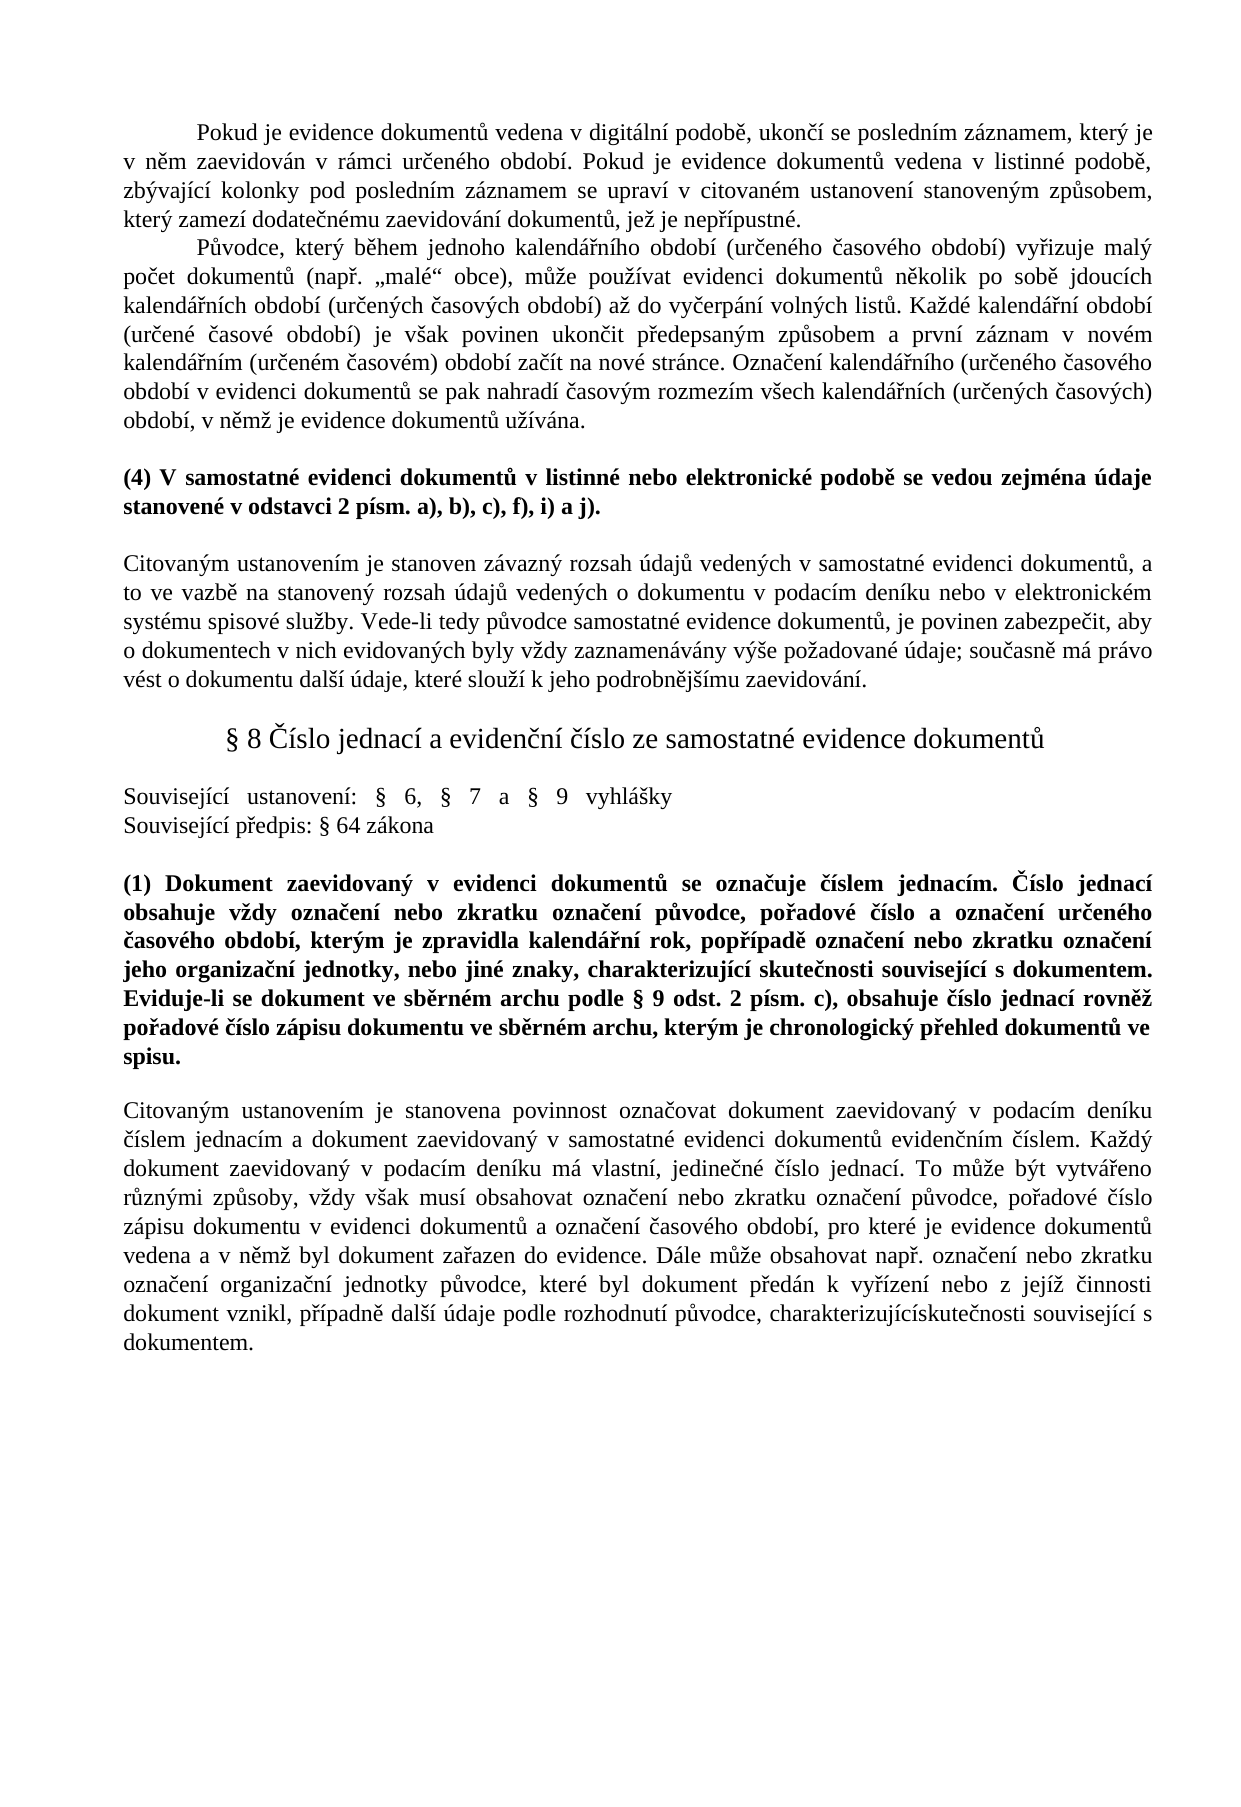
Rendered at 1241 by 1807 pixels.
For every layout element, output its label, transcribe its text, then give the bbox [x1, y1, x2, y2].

text (4) V samostatné evidenci dokumentů v listinné nebo elektronické podobě se vedou zejména údaje stanovené v odstavci 2 písm. a), b), c), f), i) a j). [123, 462, 1154, 520]
text (1) Dokument zaevidovaný v evidenci dokumentů se označuje číslem jednacím. Číslo jednací obsahuje vždy označení nebo zkratku označení původce, pořadové číslo a označení určeného časového období, kterým je zpravidla kalendářní rok, popřípadě označení nebo zkratku označení jeho organizační jednotky, nebo jiné znaky, charakterizující skutečnosti související s dokumentem. Eviduje-li se dokument ve sběrném archu podle § 9 odst. 2 písm. c), obsahuje číslo jednací rovněž pořadové číslo zápisu dokumentu ve sběrném archu, kterým je chronologický přehled dokumentů ve [123, 867, 1154, 1041]
text Pokud je evidence dokumentů vedena v digitální podobě, ukončí se posledním záznamem, který je v něm zaevidován v rámci určeného období. Pokud je evidence dokumentů vedena v listinné podobě, zbývající kolonky pod posledním záznamem se upraví v citovaném ustanovení stanoveným způsobem, který zamezí dodatečnému zaevidování dokumentů, jež je nepřípustné. [123, 117, 1154, 232]
text Citovaným ustanovením je stanoven závazný rozsah údajů vedených v samostatné evidenci dokumentů, a to ve vazbě na stanovený rozsah údajů vedených o dokumentu v podacím deníku nebo v elektronickém systému spisové služby. Vede-li tedy původce samostatné evidence dokumentů, je povinen zabezpečit, aby o dokumentech v nich evidovaných byly vždy zaznamenávány výše požadované údaje; současně má právo vést o dokumentu další údaje, které slouží k jeho podrobnějšímu zaevidování. [123, 548, 1154, 693]
text Původce, který během jednoho kalendářního období (určeného časového období) vyřizuje malý počet dokumentů (např. „malé“ obce), může používat evidenci dokumentů několik po sobě jdoucích kalendářních období (určených časových období) až do vyčerpání volných listů. Každé kalendářní období (určené časové období) je však povinen ukončit předepsaným způsobem a první záznam v novém kalendářním (určeném časovém) období začít na nové stránce. Označení kalendářního (určeného časového období v evidenci dokumentů se pak nahradí časovým rozmezím všech kalendářních (určených časových) období, v němž je evidence dokumentů užívána. [123, 232, 1154, 433]
text Související ustanovení: § 6, § 7 a § 9 vyhlášky Související předpis: § 64 zákona [123, 780, 673, 839]
text § 8 Číslo jednací a evidenční číslo ze samostatné evidence dokumentů [123, 721, 1154, 755]
text spisu. [123, 1041, 1154, 1070]
text Citovaným ustanovením je stanovena povinnost označovat dokument zaevidovaný v podacím deníku číslem jednacím a dokument zaevidovaný v samostatné evidenci dokumentů evidenčním číslem. Každý dokument zaevidovaný v podacím deníku má vlastní, jedinečné číslo jednací. To může být vytvářeno různými způsoby, vždy však musí obsahovat označení nebo zkratku označení původce, pořadové číslo zápisu dokumentu v evidenci dokumentů a označení časového období, pro které je evidence dokumentů vedena a v němž byl dokument zařazen do evidence. Dále může obsahovat např. označení nebo zkratku označení organizační jednotky původce, které byl dokument předán k vyřízení nebo z jejíž činnosti dokument vznikl, případně další údaje podle rozhodnutí původce, charakterizujícískutečnosti související s dokumentem. [123, 1095, 1154, 1355]
